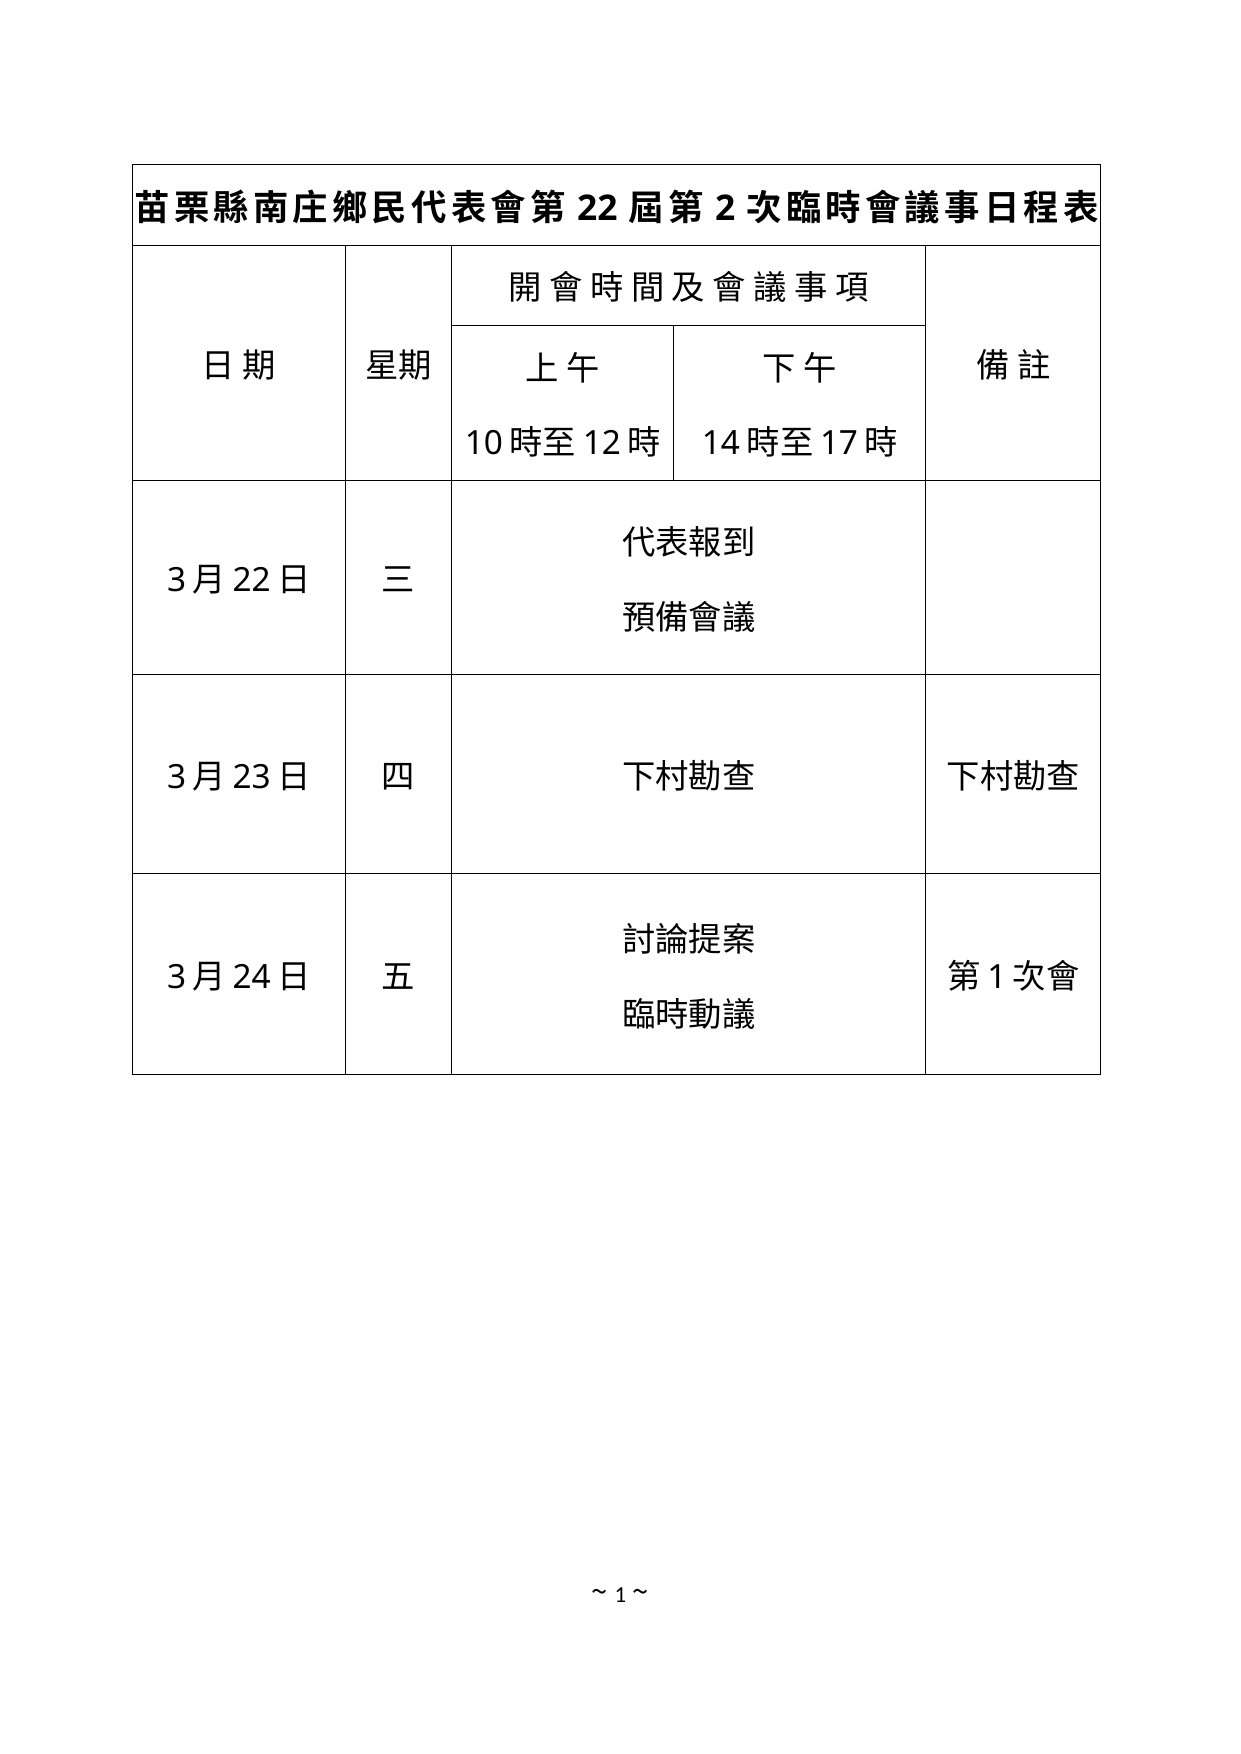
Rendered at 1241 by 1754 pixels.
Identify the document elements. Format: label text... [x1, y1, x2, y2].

table_cell 討論提案 臨時動議 [452, 874, 925, 1074]
table_cell 日 期 [133, 246, 345, 480]
table_cell 第1次會 [926, 874, 1100, 1074]
table_cell 3月23日 [133, 675, 345, 873]
table_cell 五 [346, 874, 451, 1074]
table_cell 三 [346, 481, 451, 674]
table_cell 四 [346, 675, 451, 873]
table_cell 3月24日 [133, 874, 345, 1074]
table_cell 3月22日 [133, 481, 345, 674]
table_cell 備 註 [926, 246, 1100, 480]
table_cell [926, 481, 1100, 674]
table_cell 星期 [346, 246, 451, 480]
table_cell 下村勘查 [926, 675, 1100, 873]
table_cell 開 會 時 間 及 會 議 事 項 [452, 246, 925, 325]
table_header 苗栗縣南庄鄉民代表會第22屆第2次臨時會議事日程表 [133, 165, 1100, 244]
table_cell 代表報到 預備會議 [452, 481, 925, 674]
table_cell 上 午 10時至12時 [452, 326, 673, 480]
table_cell 下 午 14時至17時 [674, 326, 925, 480]
table_cell 下村勘查 [452, 675, 925, 873]
